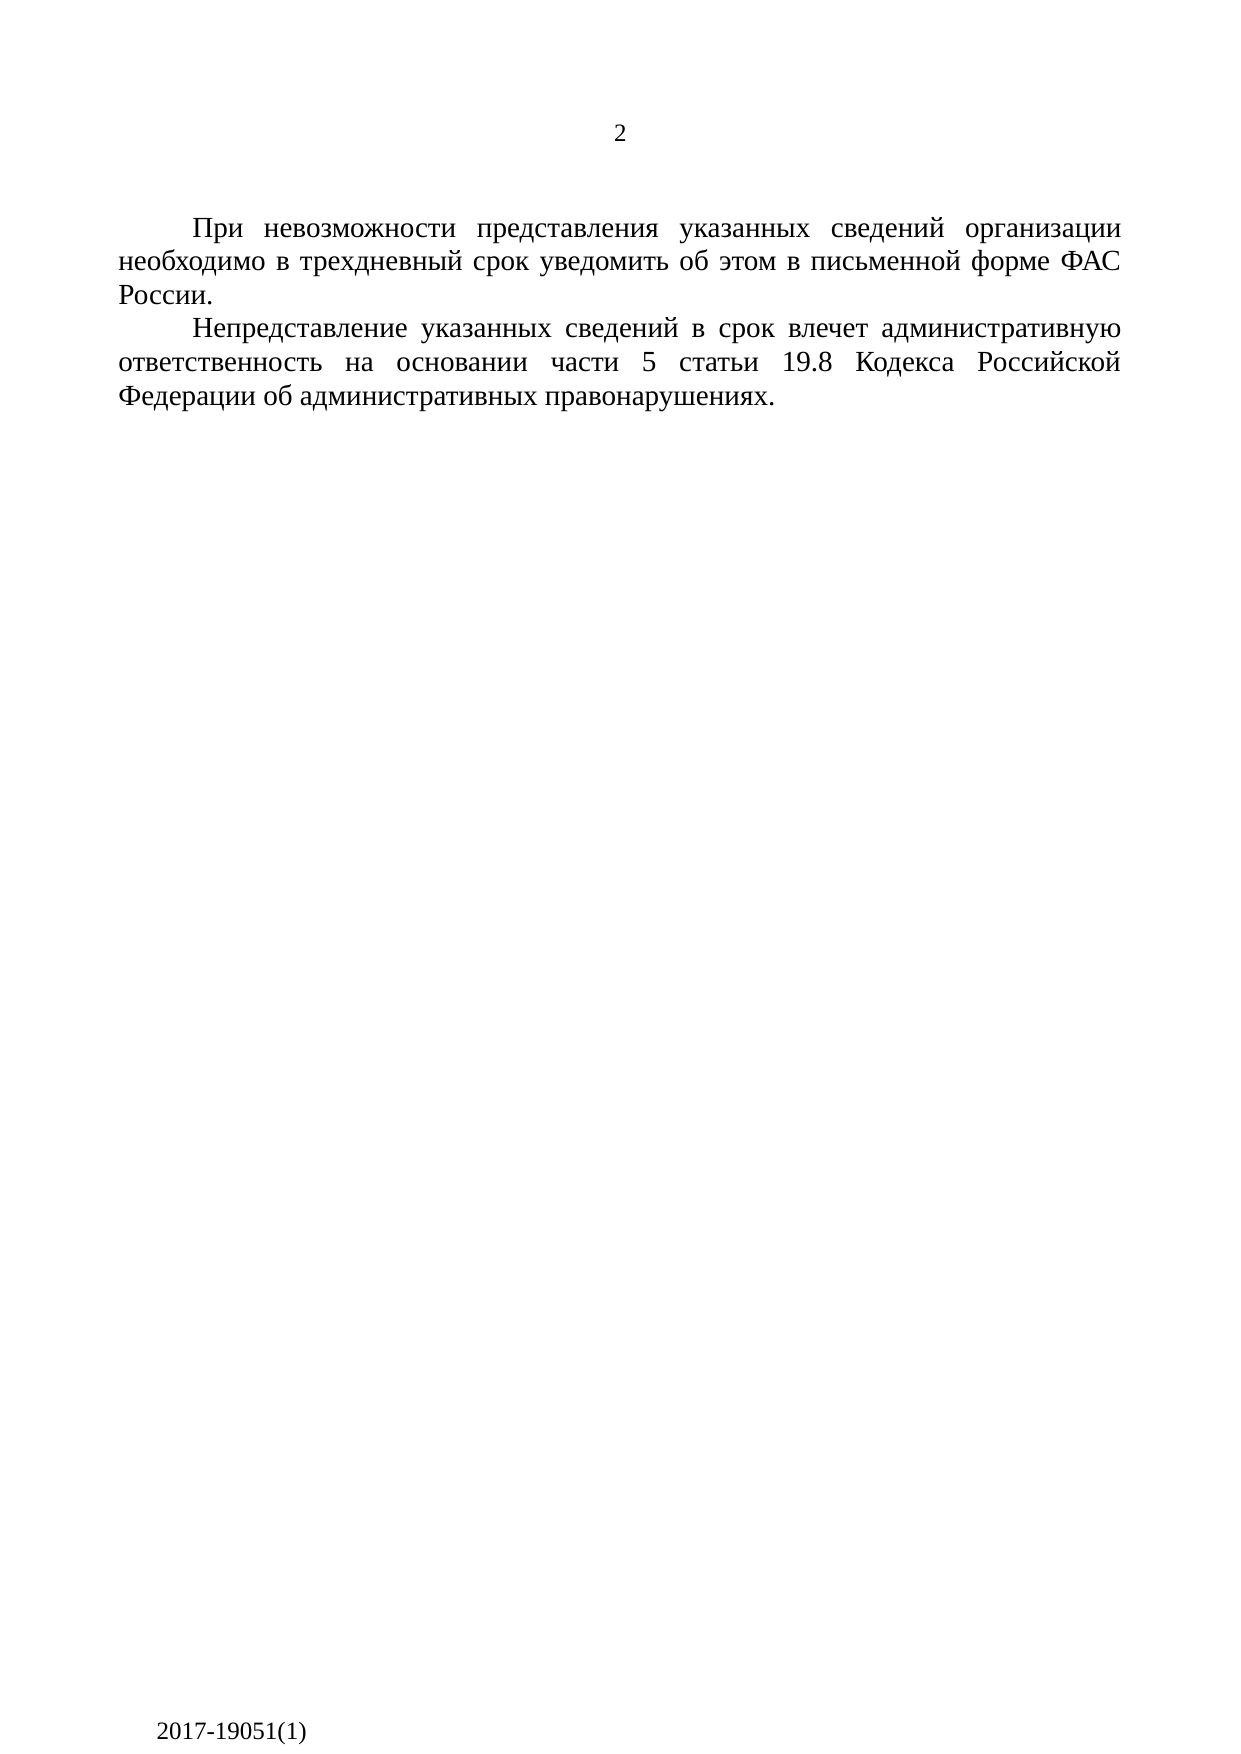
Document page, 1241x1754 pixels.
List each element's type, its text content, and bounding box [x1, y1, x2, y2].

text Непредставление указанных сведений в срок влечет административную ответственность на основании части 5 статьи 19.8 Кодекса Российской Федерации об административных правонарушениях. [118, 311, 1122, 411]
text При невозможности представления указанных сведений организации необходимо в трехдневный срок уведомить об этом в письменной форме ФАС России. [118, 210, 1122, 311]
